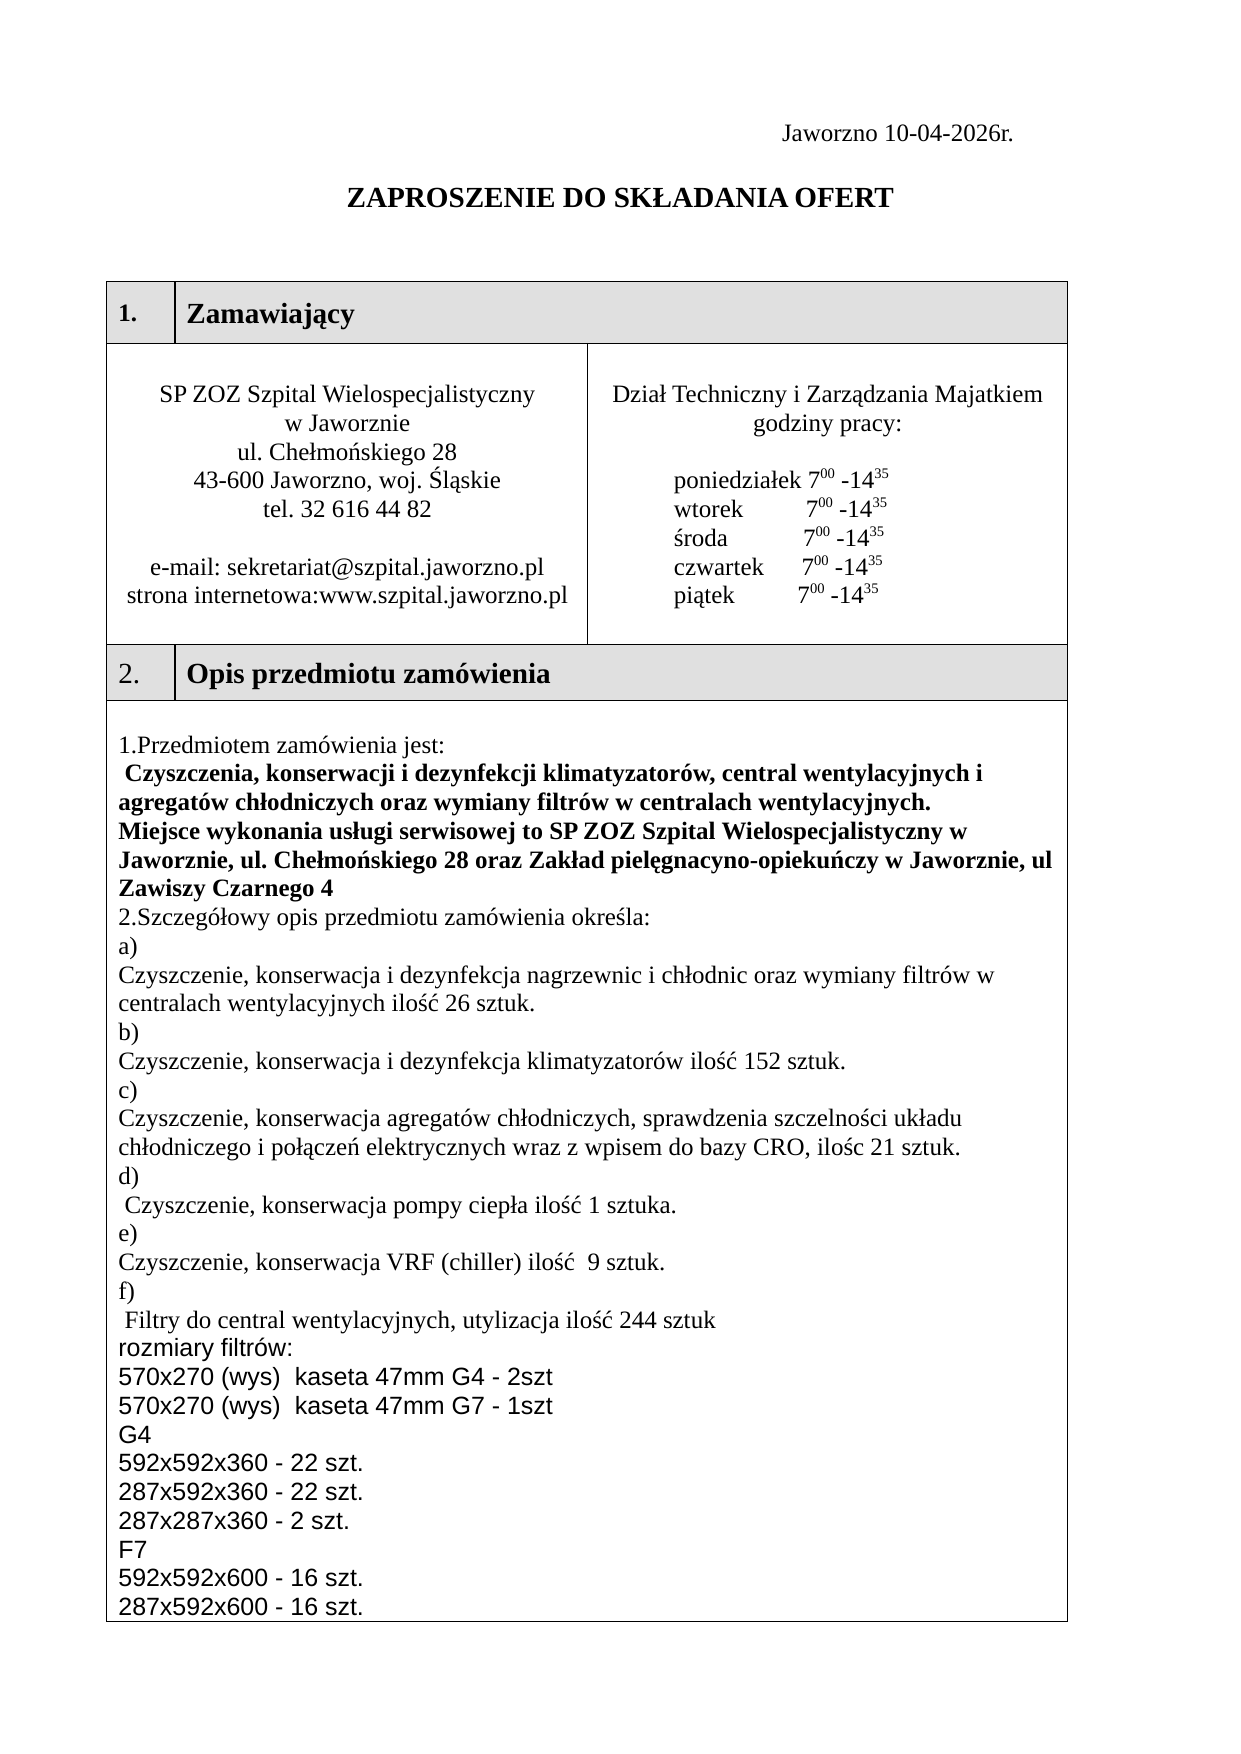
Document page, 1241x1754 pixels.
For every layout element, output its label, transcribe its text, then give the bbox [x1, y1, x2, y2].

table_cell 2. [107, 645, 174, 700]
table_cell Opis przedmiotu zamówienia [176, 645, 1067, 700]
table_cell Dział Techniczny i Zarządzania Majatkiem godziny pracy: poniedziałek 700 -1435 wtorek 700 -1435 środa 700 -1435 czwartek 700 -1435 piątek 700 -1435 [588, 344, 1067, 644]
table_cell 1.Przedmiotem zamówienia jest: Czyszczenia, konserwacji i dezynfekcji klimatyzatorów, central wentylacyjnych i agregatów chłodniczych oraz wymiany filtrów w centralach wentylacyjnych. Miejsce wykonania usługi serwisowej to SP ZOZ Szpital Wielospecjalistyczny w Jaworznie, ul. Chełmońskiego 28 oraz Zakład pielęgnacyno-opiekuńczy w Jaworznie, ul Zawiszy Czarnego 4 2.Szczegółowy opis przedmiotu zamówienia określa: a) Czyszczenie, konserwacja i dezynfekcja nagrzewnic i chłodnic oraz wymiany filtrów w centralach wentylacyjnych ilość 26 sztuk. b) Czyszczenie, konserwacja i dezynfekcja klimatyzatorów ilość 152 sztuk. c) Czyszczenie, konserwacja agregatów chłodniczych, sprawdzenia szczelności układu chłodniczego i połączeń elektrycznych wraz z wpisem do bazy CRO, ilośc 21 sztuk. d) Czyszczenie, konserwacja pompy ciepła ilość 1 sztuka. e) Czyszczenie, konserwacja VRF (chiller) ilość 9 sztuk. f) Filtry do central wentylacyjnych, utylizacja ilość 244 sztuk rozmiary filtrów: 570x270 (wys) kaseta 47mm G4 - 2szt 570x270 (wys) kaseta 47mm G7 - 1szt G4 592x592x360 - 22 szt. 287x592x360 - 22 szt. 287x287x360 - 2 szt. F7 592x592x600 - 16 szt. 287x592x600 - 16 szt. [107, 701, 1067, 1621]
table_header Zamawiający [176, 282, 1067, 343]
text Jaworzno 10-04-2026r. [782, 118, 1122, 147]
table_cell SP ZOZ Szpital Wielospecjalistyczny w Jaworznie ul. Chełmońskiego 28 43-600 Jaworzno, woj. Śląskie tel. 32 616 44 82 e-mail: sekretariat@szpital.jaworzno.pl strona internetowa:www.szpital.jaworzno.pl [107, 344, 587, 644]
text ZAPROSZENIE DO SKŁADANIA OFERT [118, 180, 1122, 214]
table_header 1. [107, 282, 174, 343]
